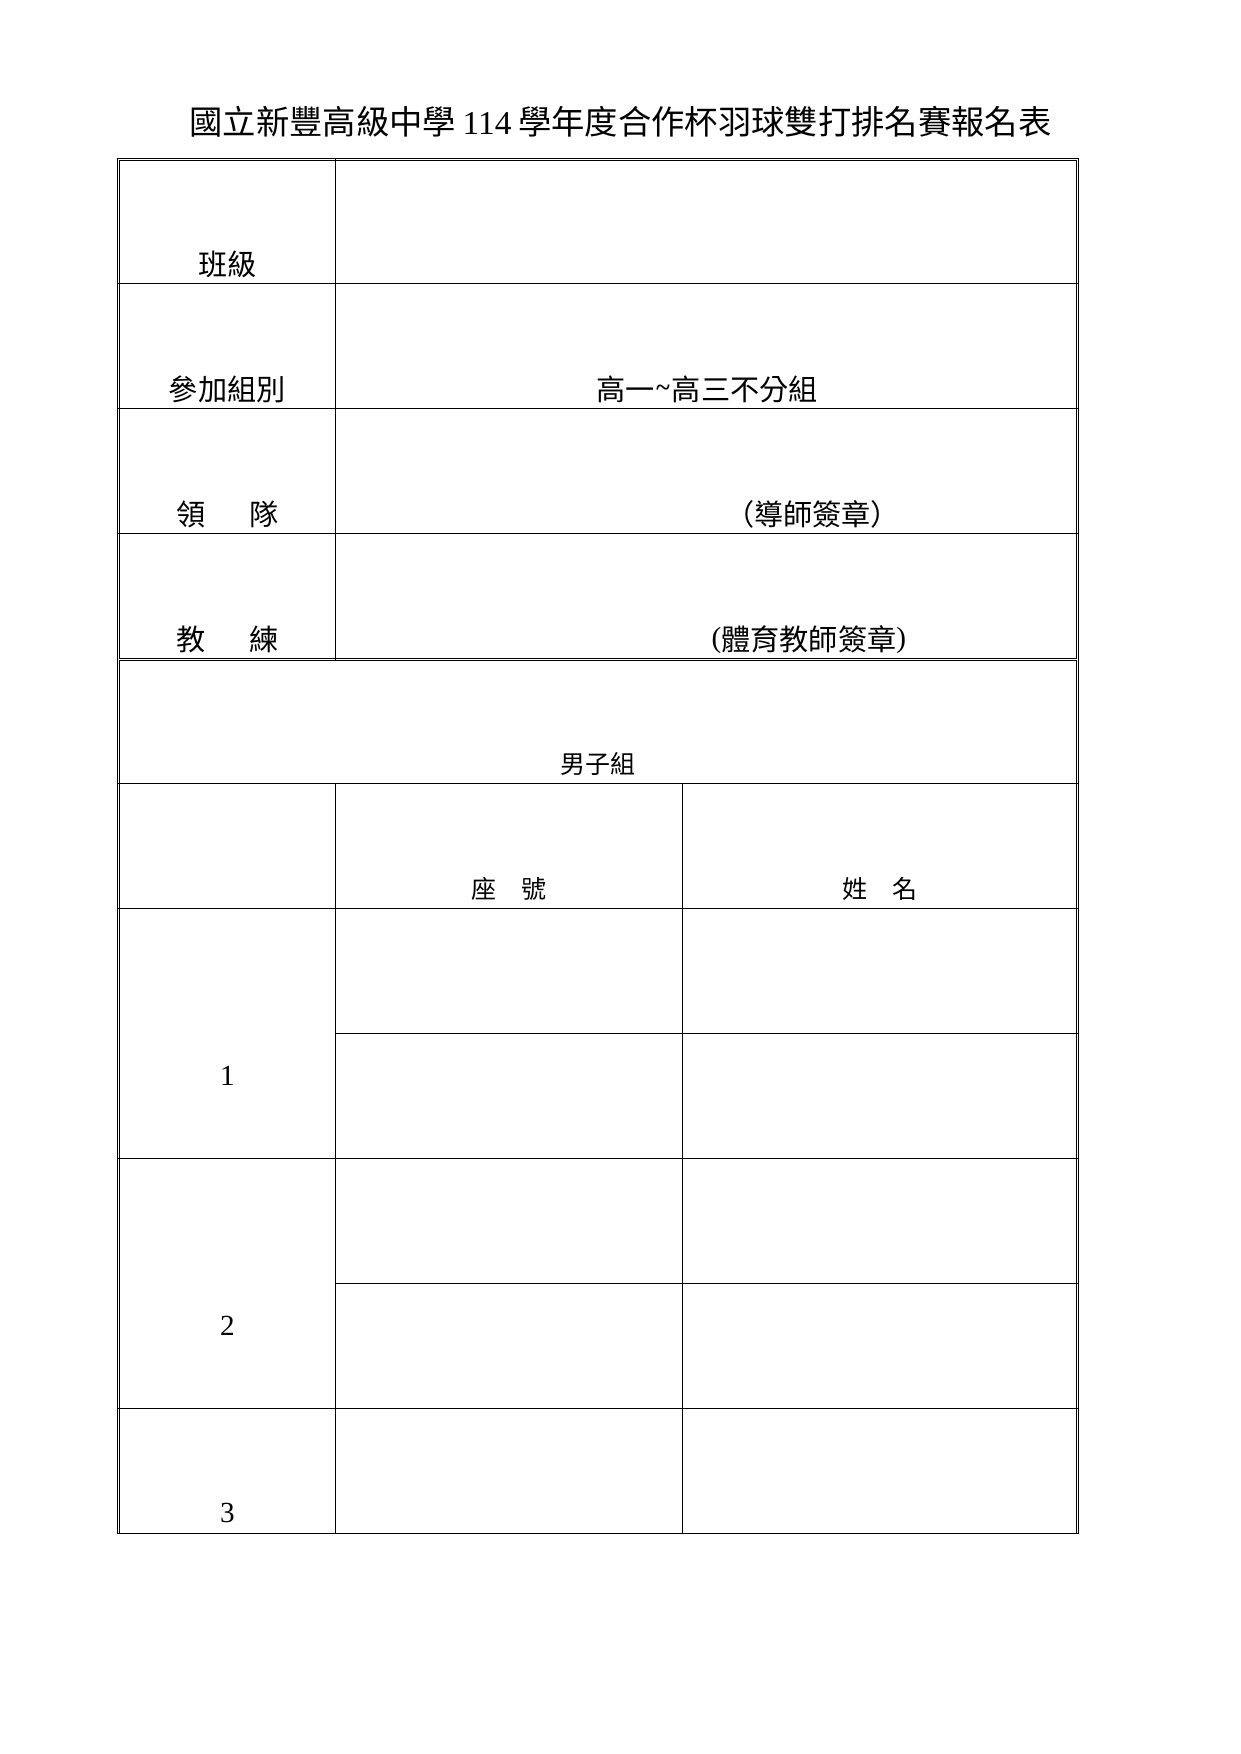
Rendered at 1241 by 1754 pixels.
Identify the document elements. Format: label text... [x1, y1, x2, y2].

table_cell [120, 784, 335, 908]
table_cell [683, 1034, 1076, 1158]
table_header [336, 161, 1076, 283]
table_cell 領 隊 [120, 409, 335, 533]
table_cell 參加組別 [120, 284, 335, 408]
table_cell 1 [120, 909, 335, 1158]
table_cell [683, 909, 1076, 1033]
table_cell （導師簽章） [336, 409, 1076, 533]
table_cell [336, 1409, 682, 1533]
table_cell 座 號 [336, 784, 682, 908]
table_cell 高一~高三不分組 [336, 284, 1076, 408]
table_cell 教 練 [120, 534, 335, 658]
table_cell (體育教師簽章) [336, 534, 1076, 658]
table_cell [683, 1409, 1076, 1533]
table_cell 姓 名 [683, 784, 1076, 908]
table_cell 3 [120, 1409, 335, 1533]
table_cell [336, 1034, 682, 1158]
table_cell [683, 1284, 1076, 1408]
table_cell [336, 1159, 682, 1283]
table_cell [336, 909, 682, 1033]
table_cell [683, 1159, 1076, 1283]
table_cell 男子組 [120, 661, 1076, 783]
table_cell 2 [120, 1159, 335, 1408]
table_header 班級 [120, 161, 335, 283]
table_cell [336, 1284, 682, 1408]
text 國立新豐高級中學114學年度合作杯羽球雙打排名賽報名表 [118, 96, 1122, 144]
